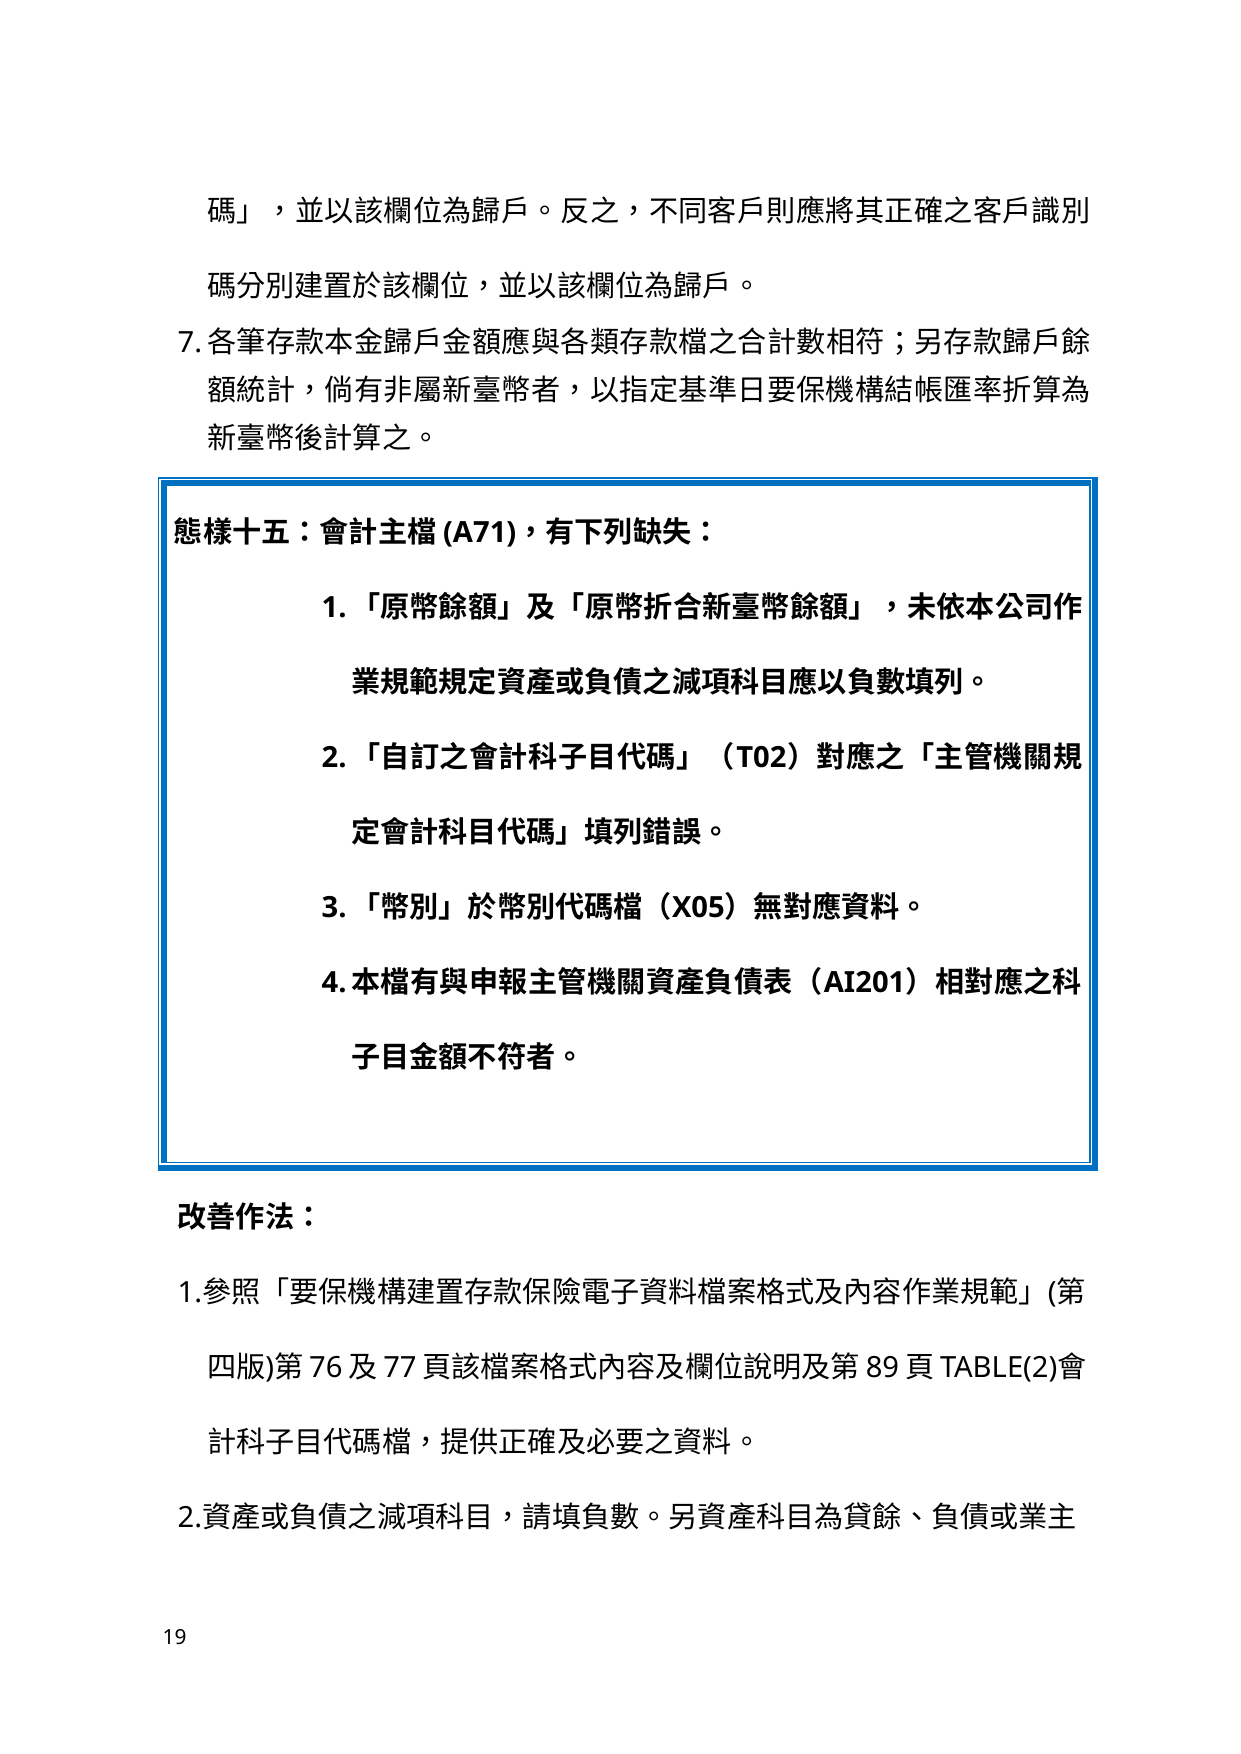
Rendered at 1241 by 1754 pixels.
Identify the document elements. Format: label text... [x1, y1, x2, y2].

text 1.參照「要保機構建置存款保險電子資料檔案格式及內容作業規範」(第四版)第76及77頁該檔案格式內容及欄位說明及第89頁TABLE(2)會計科子目代碼檔，提供正確及必要之資料。 [177, 1246, 1093, 1471]
list 碼」，並以該欄位為歸戶。反之，不同客戶則應將其正確之客戶識別碼分別建置於該欄位，並以該欄位為歸戶。 [177, 164, 1093, 314]
list 各筆存款本金歸戶金額應與各類存款檔之合計數相符；另存款歸戶餘額統計，倘有非屬新臺幣者，以指定基準日要保機構結帳匯率折算為新臺幣後計算之。 [177, 314, 1093, 458]
table_header 態樣十五：會計主檔 (A71)，有下列缺失： 「原幣餘額」及「原幣折合新臺幣餘額」，未依本公司作業規範規定資產或負債之減項科目應以負數填列。 「自訂之會計科子目代碼」（T02）對應之「主管機關規定會計科目代碼」填列錯誤。 「幣別」於幣別代碼檔（X05）無對應資料。 本檔有與申報主管機關資產負債表（AI201）相對應之科子目金額不符者。 [167, 486, 1089, 1161]
text 2.資產或負債之減項科目，請填負數。另資產科目為貸餘、負債或業主 [177, 1471, 1093, 1546]
text 改善作法： [177, 1171, 1093, 1246]
